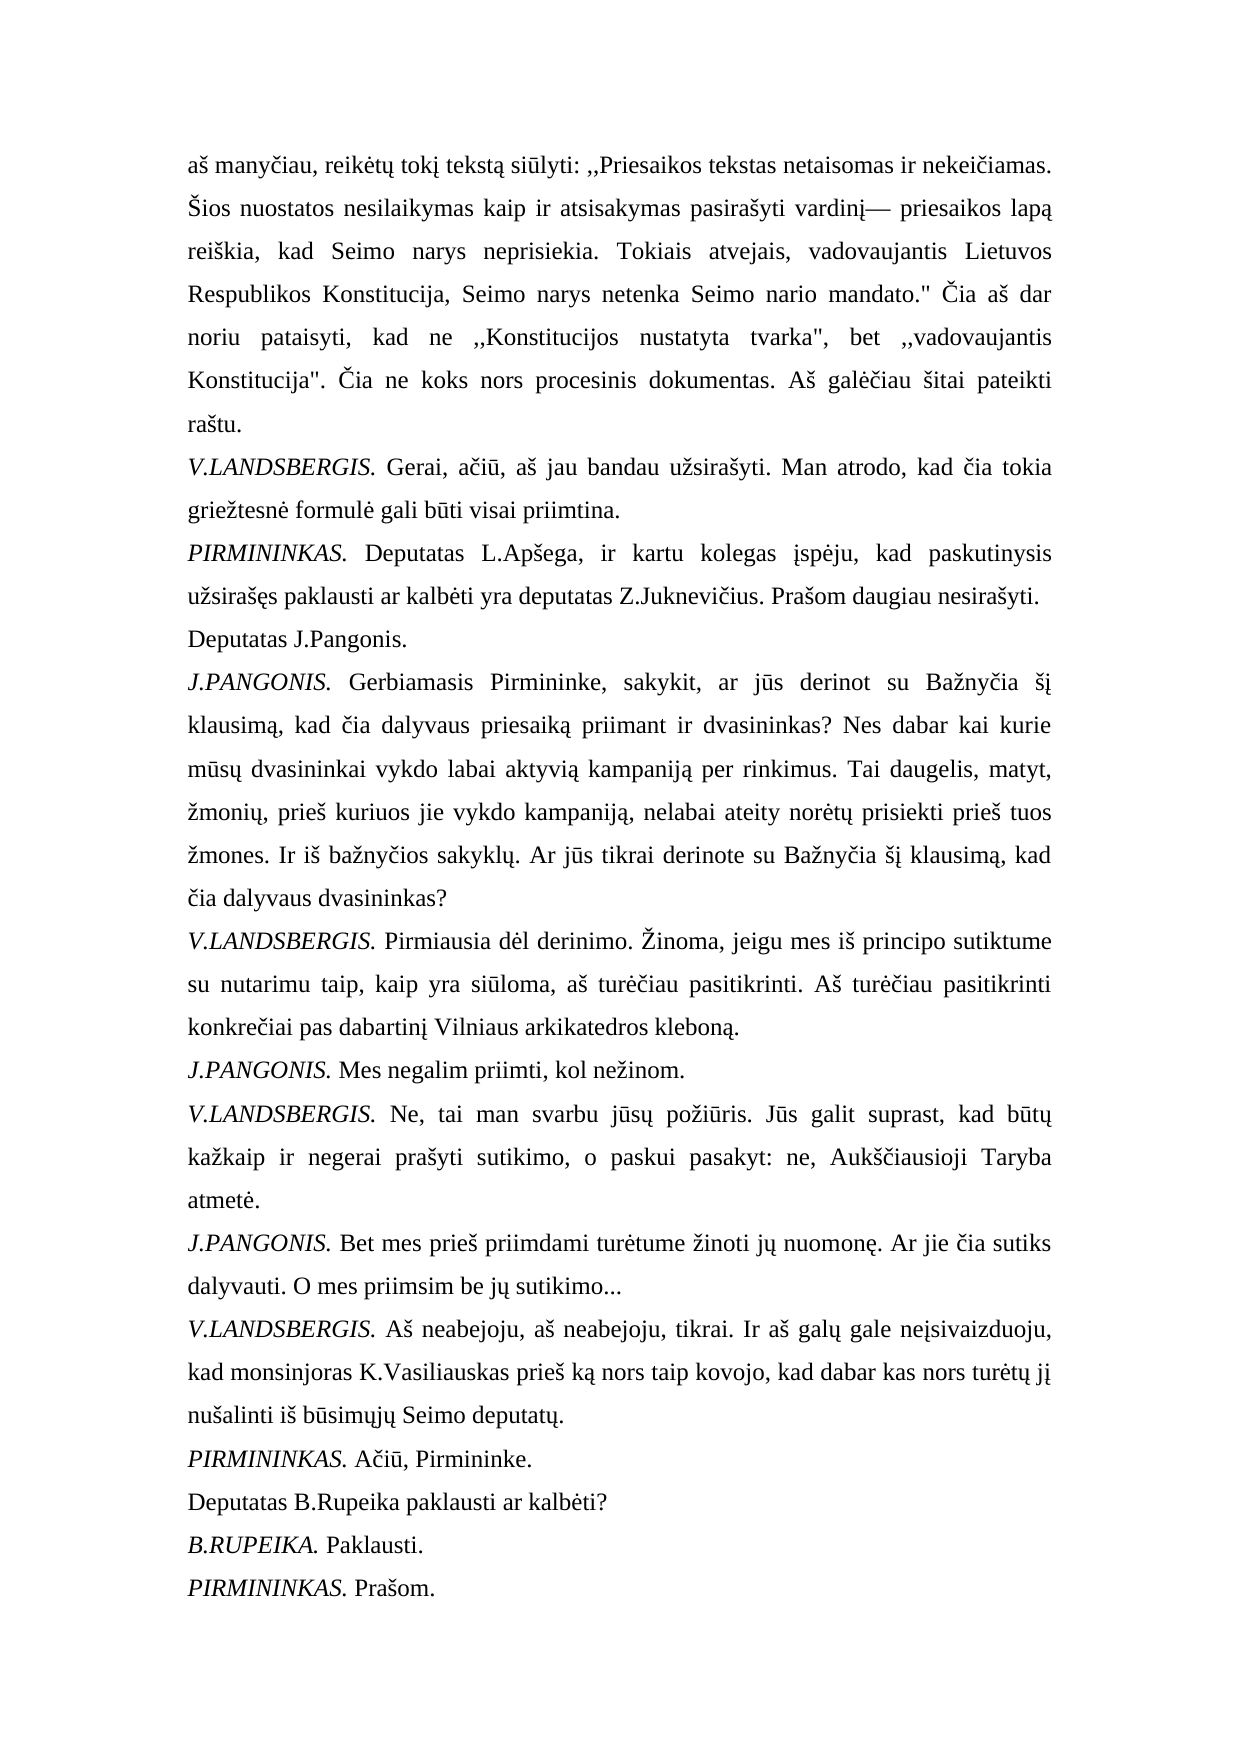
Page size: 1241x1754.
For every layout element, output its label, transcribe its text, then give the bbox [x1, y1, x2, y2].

text PIRMININKAS. Prašom. [187, 1573, 1053, 1602]
text aš manyčiau, reikėtų tokį tekstą siūlyti: ,,Priesaikos tekstas netaisomas ir nekeičiamas. Šios nuostatos nesilaikymas kaip ir atsisakymas pasirašyti vardinį— priesaikos lapą reiškia, kad Seimo narys neprisiekia. Tokiais atvejais, vadovaujantis Lietuvos Respublikos Konstitucija, Seimo narys netenka Seimo nario mandato." Čia aš dar noriu pataisyti, kad ne ,,Konstitucijos nustatyta tvarka", bet ,,vadovaujantis Konstitucija". Čia ne koks nors procesinis dokumentas. Aš galėčiau šitai pateikti raštu. [187, 150, 1053, 437]
text PIRMININKAS. Ačiū, Pirmininke. [187, 1444, 1053, 1472]
text Deputatas B.Rupeika paklausti ar kalbėti? [187, 1487, 1053, 1516]
text V.LANDSBERGIS. Aš neabejoju, aš neabejoju, tikrai. Ir aš galų gale neįsivaizduoju, kad monsinjoras K.Vasiliauskas prieš ką nors taip kovojo, kad dabar kas nors turėtų jį nušalinti iš būsimųjų Seimo deputatų. [187, 1314, 1053, 1429]
text V.LANDSBERGIS. Gerai, ačiū, aš jau bandau užsirašyti. Man atrodo, kad čia tokia griežtesnė formulė gali būti visai priimtina. [187, 452, 1053, 524]
text J.PANGONIS. Mes negalim priimti, kol nežinom. [187, 1056, 1053, 1084]
text PIRMININKAS. Deputatas L.Apšega, ir kartu kolegas įspėju, kad paskutinysis užsirašęs paklausti ar kalbėti yra deputatas Z.Juknevičius. Prašom daugiau nesirašyti. [187, 538, 1053, 610]
text J.PANGONIS. Gerbiamasis Pirmininke, sakykit, ar jūs derinot su Bažnyčia šį klausimą, kad čia dalyvaus priesaiką priimant ir dvasininkas? Nes dabar kai kurie mūsų dvasininkai vykdo labai aktyvią kampaniją per rinkimus. Tai daugelis, matyt, žmonių, prieš kuriuos jie vykdo kampaniją, nelabai ateity norėtų prisiekti prieš tuos žmones. Ir iš bažnyčios sakyklų. Ar jūs tikrai derinote su Bažnyčia šį klausimą, kad čia dalyvaus dvasininkas? [187, 667, 1053, 912]
text J.PANGONIS. Bet mes prieš priimdami turėtume žinoti jų nuomonę. Ar jie čia sutiks dalyvauti. O mes priimsim be jų sutikimo... [187, 1228, 1053, 1300]
text V.LANDSBERGIS. Ne, tai man svarbu jūsų požiūris. Jūs galit suprast, kad būtų kažkaip ir negerai prašyti sutikimo, o paskui pasakyt: ne, Aukščiausioji Taryba atmetė. [187, 1099, 1053, 1214]
text V.LANDSBERGIS. Pirmiausia dėl derinimo. Žinoma, jeigu mes iš principo sutiktume su nutarimu taip, kaip yra siūloma, aš turėčiau pasitikrinti. Aš turėčiau pasitikrinti konkrečiai pas dabartinį Vilniaus arkikatedros kleboną. [187, 926, 1053, 1041]
text B.RUPEIKA. Paklausti. [187, 1530, 1053, 1559]
text Deputatas J.Pangonis. [187, 624, 1053, 653]
